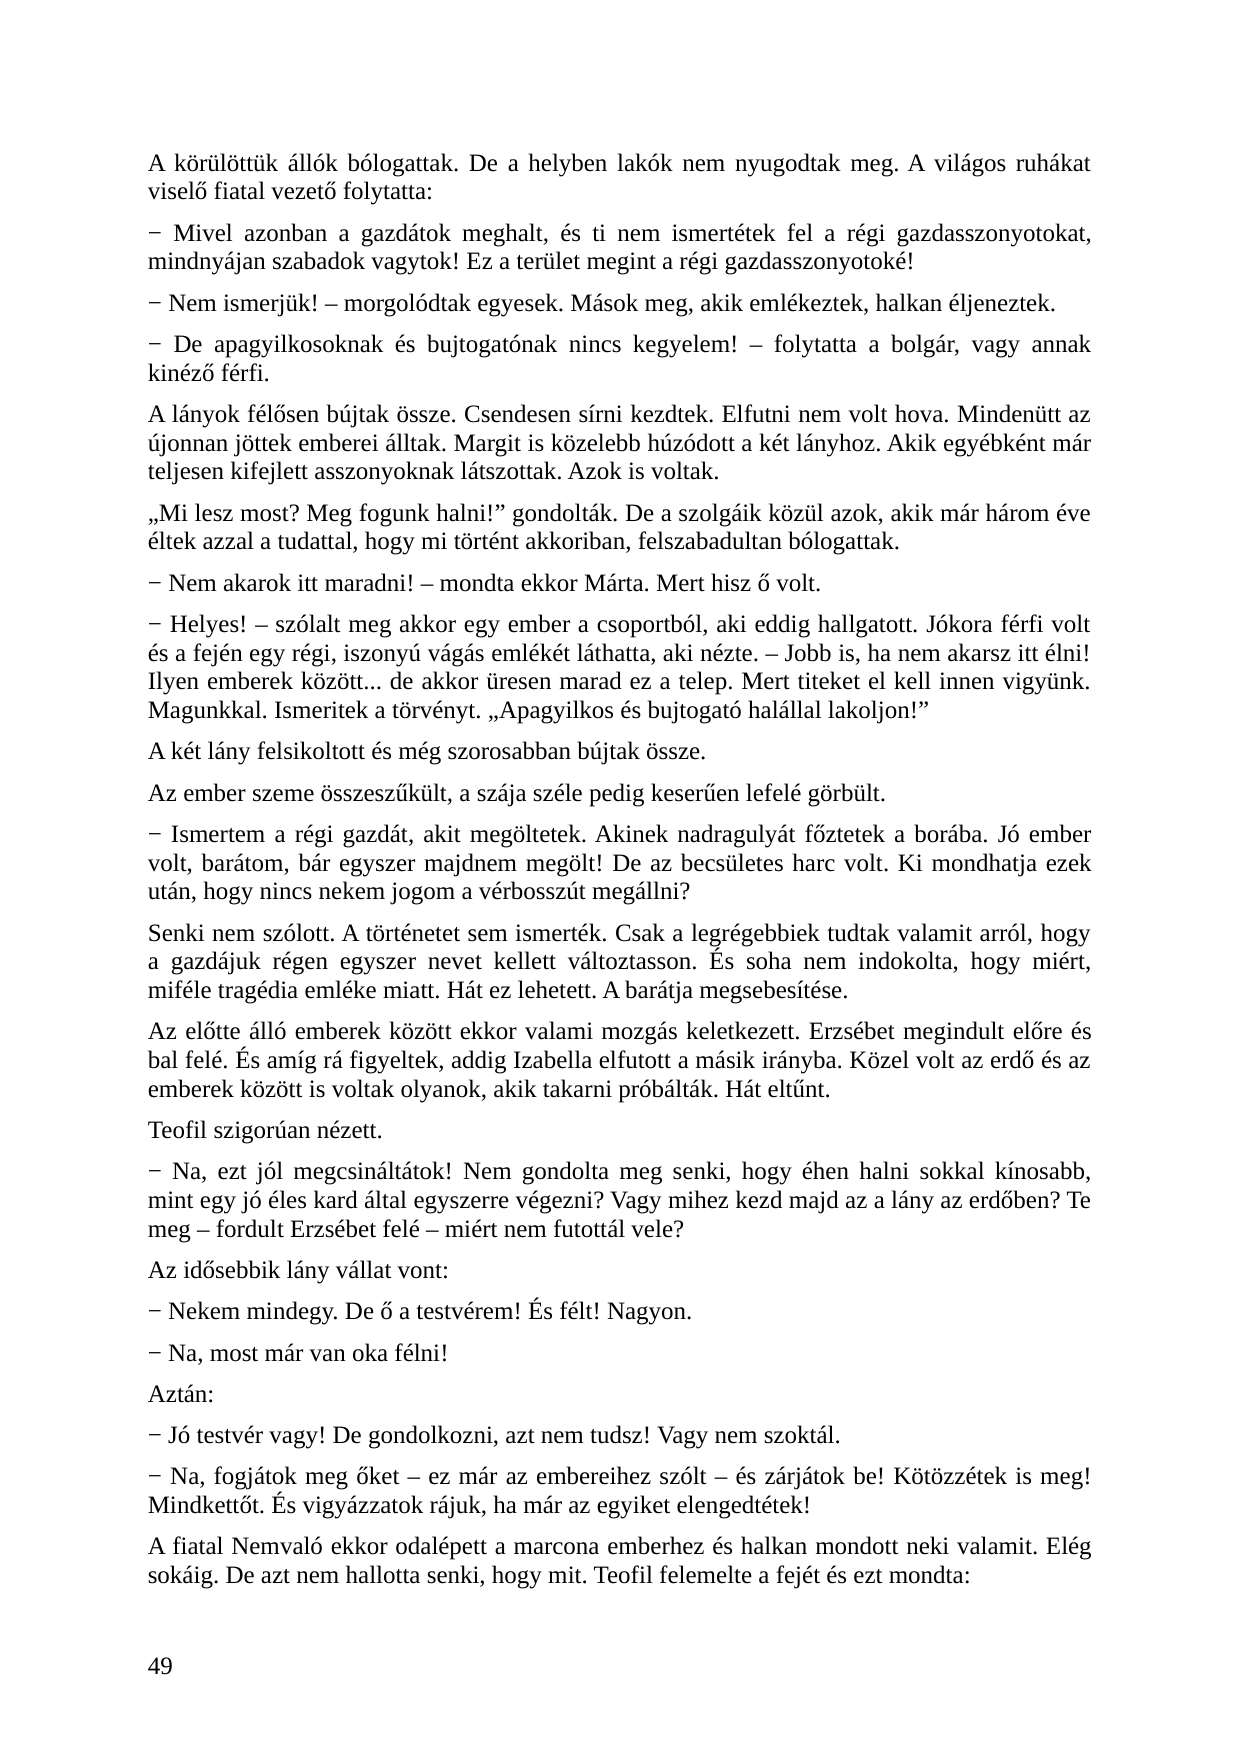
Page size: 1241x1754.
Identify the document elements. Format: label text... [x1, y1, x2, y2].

text A fiatal Nemvaló ekkor odalépett a marcona emberhez és halkan mondott neki valamit. Elég sokáig. De azt nem hallotta senki, hogy mit. Teofil felemelte a fejét és ezt mondta: [148, 1531, 1092, 1589]
text A körülöttük állók bólogattak. De a helyben lakók nem nyugodtak meg. A világos ruhákat viselő fiatal vezető folytatta: [148, 148, 1092, 205]
text − Nekem mindegy. De ő a testvérem! És félt! Nagyon. [148, 1296, 1092, 1325]
text − Nem akarok itt maradni! – mondta ekkor Márta. Mert hisz ő volt. [148, 568, 1092, 596]
text Teofil szigorúan nézett. [148, 1115, 1092, 1144]
text A lányok félősen bújtak össze. Csendesen sírni kezdtek. Elfutni nem volt hova. Mindenütt az újonnan jöttek emberei álltak. Margit is közelebb húzódott a két lányhoz. Akik egyébként már teljesen kifejlett asszonyoknak látszottak. Azok is voltak. [148, 399, 1092, 485]
text A két lány felsikoltott és még szorosabban bújtak össze. [148, 736, 1092, 765]
text Senki nem szólott. A történetet sem ismerték. Csak a legrégebbiek tudtak valamit arról, hogy a gazdájuk régen egyszer nevet kellett változtasson. És soha nem indokolta, hogy miért, miféle tragédia emléke miatt. Hát ez lehetett. A barátja megsebesítése. [148, 918, 1092, 1004]
text Az ember szeme összeszűkült, a szája széle pedig keserűen lefelé görbült. [148, 778, 1092, 806]
text Az előtte álló emberek között ekkor valami mozgás keletkezett. Erzsébet megindult előre és bal felé. És amíg rá figyeltek, addig Izabella elfutott a másik irányba. Közel volt az erdő és az emberek között is voltak olyanok, akik takarni próbálták. Hát eltűnt. [148, 1016, 1092, 1103]
text Aztán: [148, 1379, 1092, 1408]
text − De apagyilkosoknak és bujtogatónak nincs kegyelem! – folytatta a bolgár, vagy annak kinéző férfi. [148, 329, 1092, 386]
text − Helyes! – szólalt meg akkor egy ember a csoportból, aki eddig hallgatott. Jókora férfi volt és a fején egy régi, iszonyú vágás emlékét láthatta, aki nézte. – Jobb is, ha nem akarsz itt élni! Ilyen emberek között... de akkor üresen marad ez a telep. Mert titeket el kell innen vigyünk. Magunkkal. Ismeritek a törvényt. „Apagyilkos és bujtogató halállal lakoljon!” [148, 609, 1092, 724]
text Az idősebbik lány vállat vont: [148, 1255, 1092, 1284]
text − Na, fogjátok meg őket – ez már az embereihez szólt – és zárjátok be! Kötözzétek is meg! Mindkettőt. És vigyázzatok rájuk, ha már az egyiket elengedtétek! [148, 1461, 1092, 1519]
text − Na, ezt jól megcsináltátok! Nem gondolta meg senki, hogy éhen halni sokkal kínosabb, mint egy jó éles kard által egyszerre végezni? Vagy mihez kezd majd az a lány az erdőben? Te meg – fordult Erzsébet felé – miért nem futottál vele? [148, 1156, 1092, 1243]
text − Ismertem a régi gazdát, akit megöltetek. Akinek nadragulyát főztetek a borába. Jó ember volt, barátom, bár egyszer majdnem megölt! De az becsületes harc volt. Ki mondhatja ezek után, hogy nincs nekem jogom a vérbosszút megállni? [148, 819, 1092, 905]
text − Na, most már van oka félni! [148, 1338, 1092, 1366]
text − Jó testvér vagy! De gondolkozni, azt nem tudsz! Vagy nem szoktál. [148, 1420, 1092, 1449]
text − Mivel azonban a gazdátok meghalt, és ti nem ismertétek fel a régi gazdasszonyotokat, mindnyájan szabadok vagytok! Ez a terület megint a régi gazdasszonyotoké! [148, 218, 1092, 275]
text − Nem ismerjük! – morgolódtak egyesek. Mások meg, akik emlékeztek, halkan éljeneztek. [148, 288, 1092, 316]
text „Mi lesz most? Meg fogunk halni!” gondolták. De a szolgáik közül azok, akik már három éve éltek azzal a tudattal, hogy mi történt akkoriban, felszabadultan bólogattak. [148, 498, 1092, 555]
